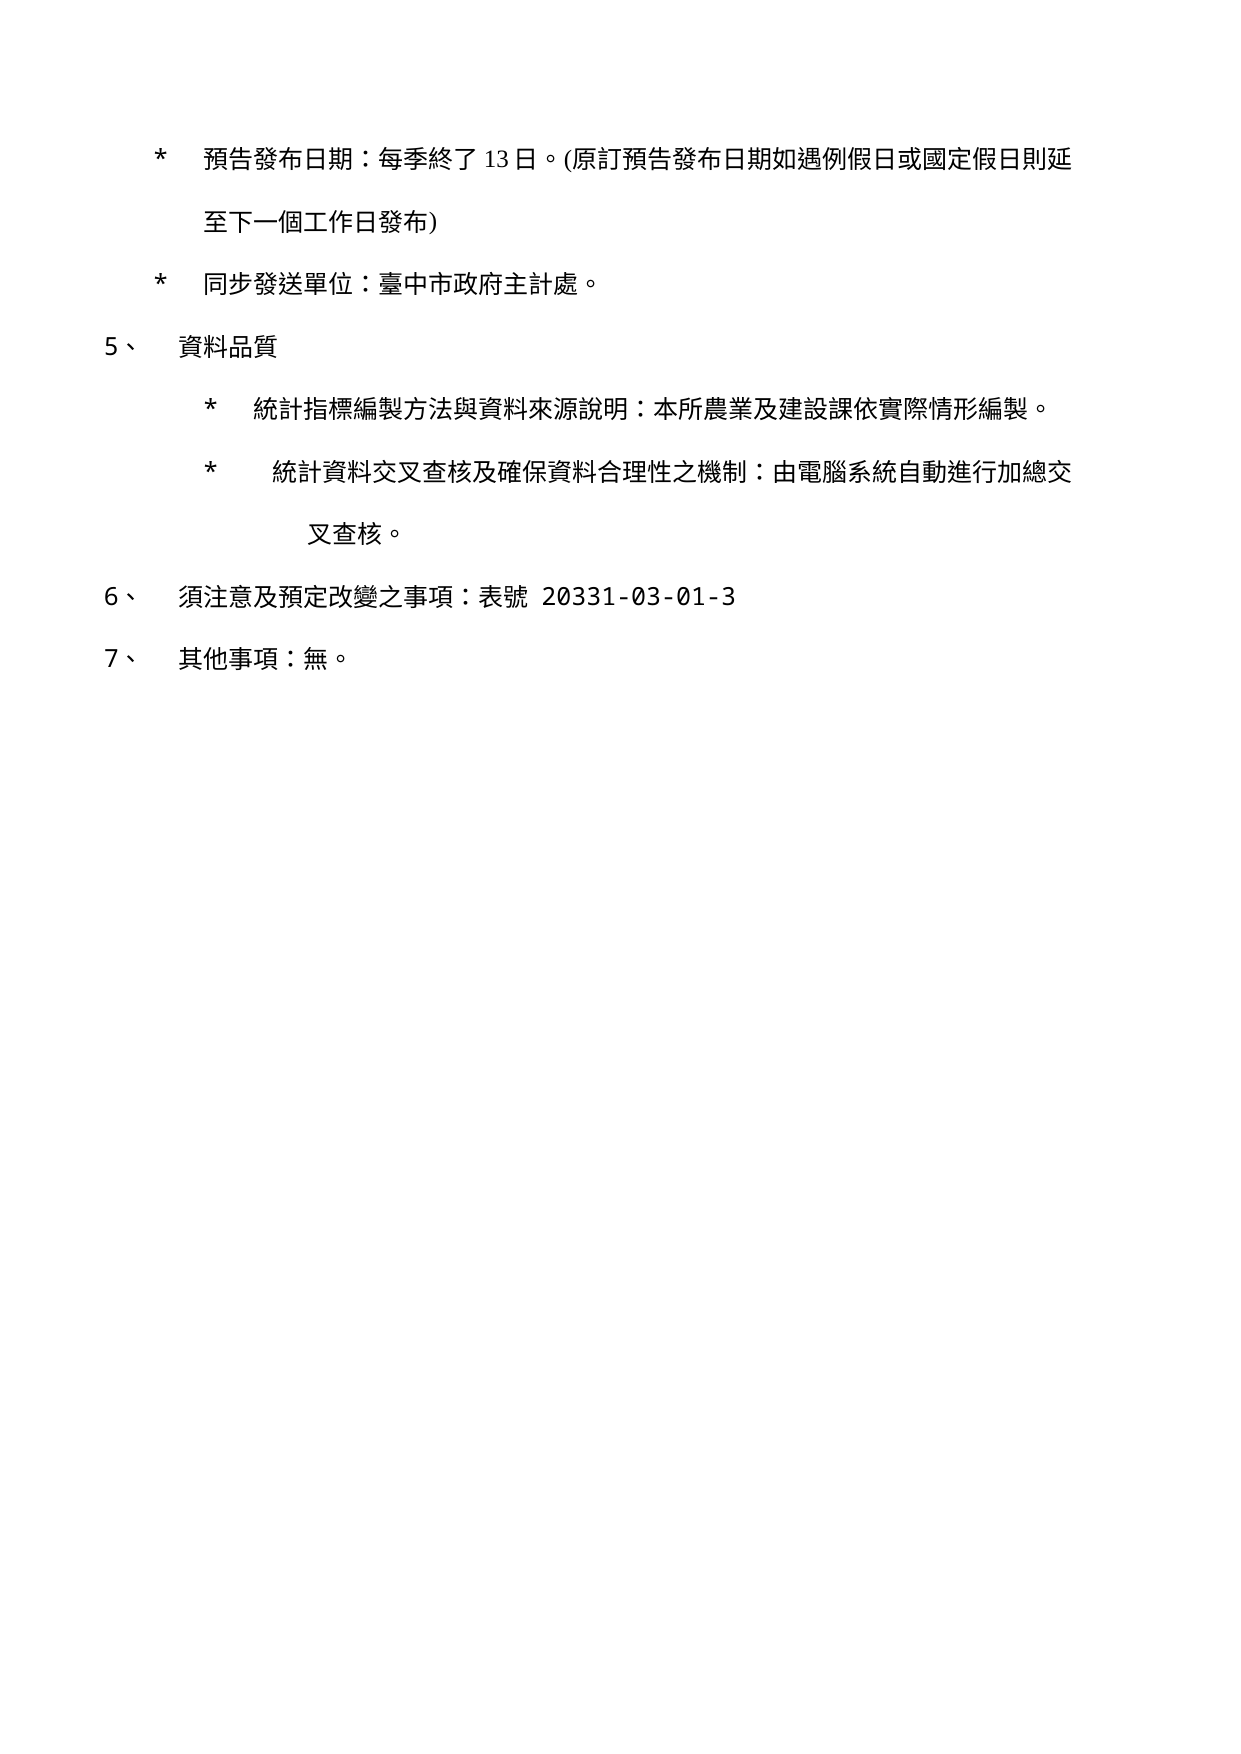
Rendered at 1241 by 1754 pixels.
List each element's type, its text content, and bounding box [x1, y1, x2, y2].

list 須注意及預定改變之事項：表號 20331-03-01-3 [103, 554, 1087, 616]
list 其他事項：無。 [103, 616, 1087, 679]
list 資料品質 [103, 304, 1087, 366]
list 預告發布日期：每季終了13日。(原訂預告發布日期如遇例假日或國定假日則延至下一個工作日發布) [153, 116, 1087, 241]
list 統計資料交叉查核及確保資料合理性之機制：由電腦系統自動進行加總交叉查核。 [203, 429, 1087, 554]
list 同步發送單位：臺中市政府主計處。 [153, 241, 1087, 304]
list 統計指標編製方法與資料來源說明：本所農業及建設課依實際情形編製。 [204, 366, 1087, 429]
